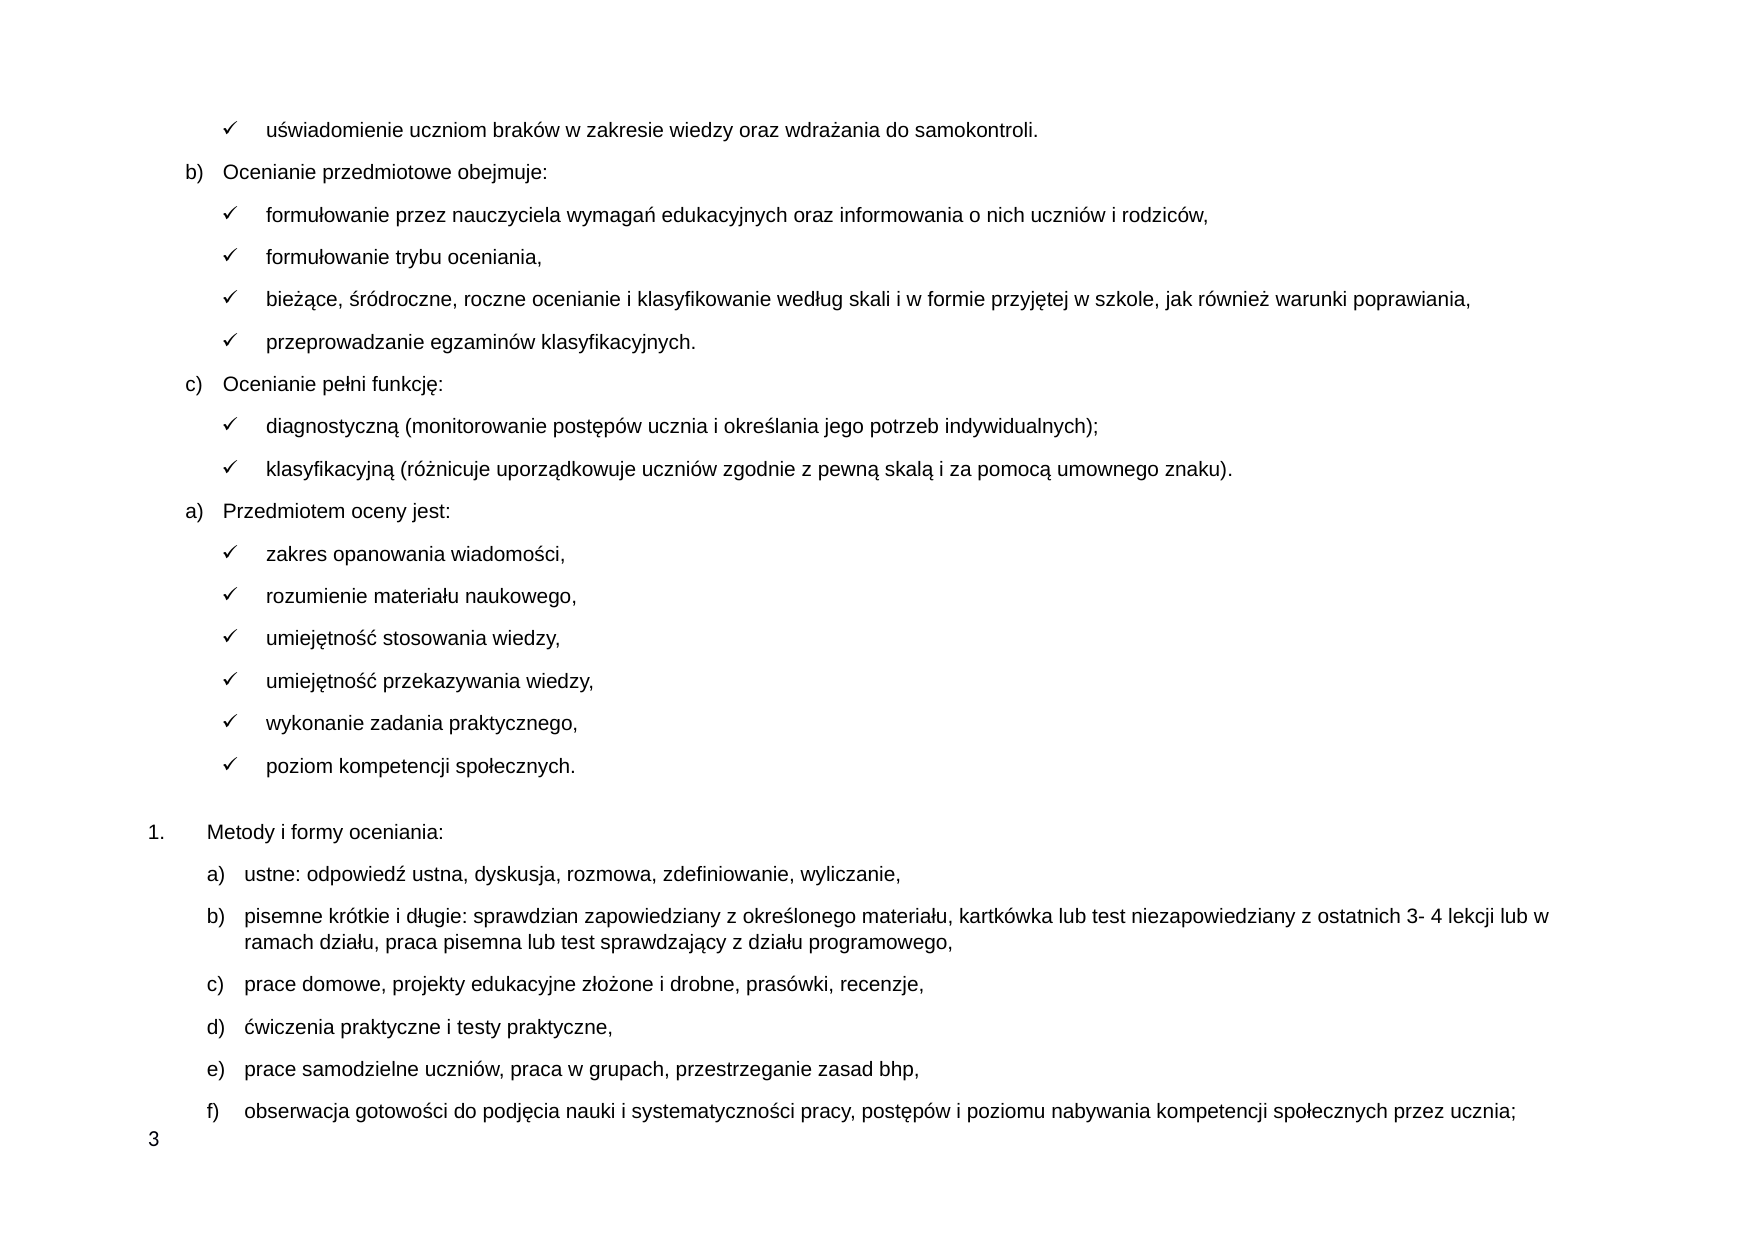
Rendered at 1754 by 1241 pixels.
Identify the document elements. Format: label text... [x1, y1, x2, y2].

list formułowanie trybu oceniania, [221, 245, 1606, 269]
list Przedmiotem oceny jest: [185, 499, 1606, 523]
list Ocenianie pełni funkcję: [185, 372, 1606, 396]
list umiejętność przekazywania wiedzy, [221, 669, 1606, 693]
list rozumienie materiału naukowego, [221, 584, 1606, 608]
list poziom kompetencji społecznych. [221, 753, 1606, 777]
list diagnostyczną (monitorowanie postępów ucznia i określania jego potrzeb indywidualnych); [221, 414, 1606, 438]
list prace samodzielne uczniów, praca w grupach, przestrzeganie zasad bhp, [207, 1057, 1606, 1081]
list obserwacja gotowości do podjęcia nauki i systematyczności pracy, postępów i poziomu nabywania kompetencji społecznych przez ucznia; [207, 1099, 1606, 1123]
list uświadomienie uczniom braków w zakresie wiedzy oraz wdrażania do samokontroli. [221, 118, 1606, 142]
list Metody i formy oceniania: [148, 820, 1606, 844]
list bieżące, śródroczne, roczne ocenianie i klasyfikowanie według skali i w formie przyjętej w szkole, jak również warunki poprawiania, [221, 287, 1606, 311]
list pisemne krótkie i długie: sprawdzian zapowiedziany z określonego materiału, kartkówka lub test niezapowiedziany z ostatnich 3- 4 lekcji lub w ramach działu, praca pisemna lub test sprawdzający z działu programowego, [207, 904, 1606, 954]
list wykonanie zadania praktycznego, [221, 711, 1606, 735]
list ustne: odpowiedź ustna, dyskusja, rozmowa, zdefiniowanie, wyliczanie, [207, 862, 1606, 886]
list klasyfikacyjną (różnicuje uporządkowuje uczniów zgodnie z pewną skalą i za pomocą umownego znaku). [221, 457, 1606, 481]
list formułowanie przez nauczyciela wymagań edukacyjnych oraz informowania o nich uczniów i rodziców, [221, 202, 1606, 227]
list przeprowadzanie egzaminów klasyfikacyjnych. [221, 330, 1606, 354]
list Ocenianie przedmiotowe obejmuje: [185, 160, 1606, 184]
list zakres opanowania wiadomości, [221, 541, 1606, 566]
list ćwiczenia praktyczne i testy praktyczne, [207, 1014, 1606, 1038]
list umiejętność stosowania wiedzy, [221, 626, 1606, 650]
list prace domowe, projekty edukacyjne złożone i drobne, prasówki, recenzje, [207, 972, 1606, 996]
